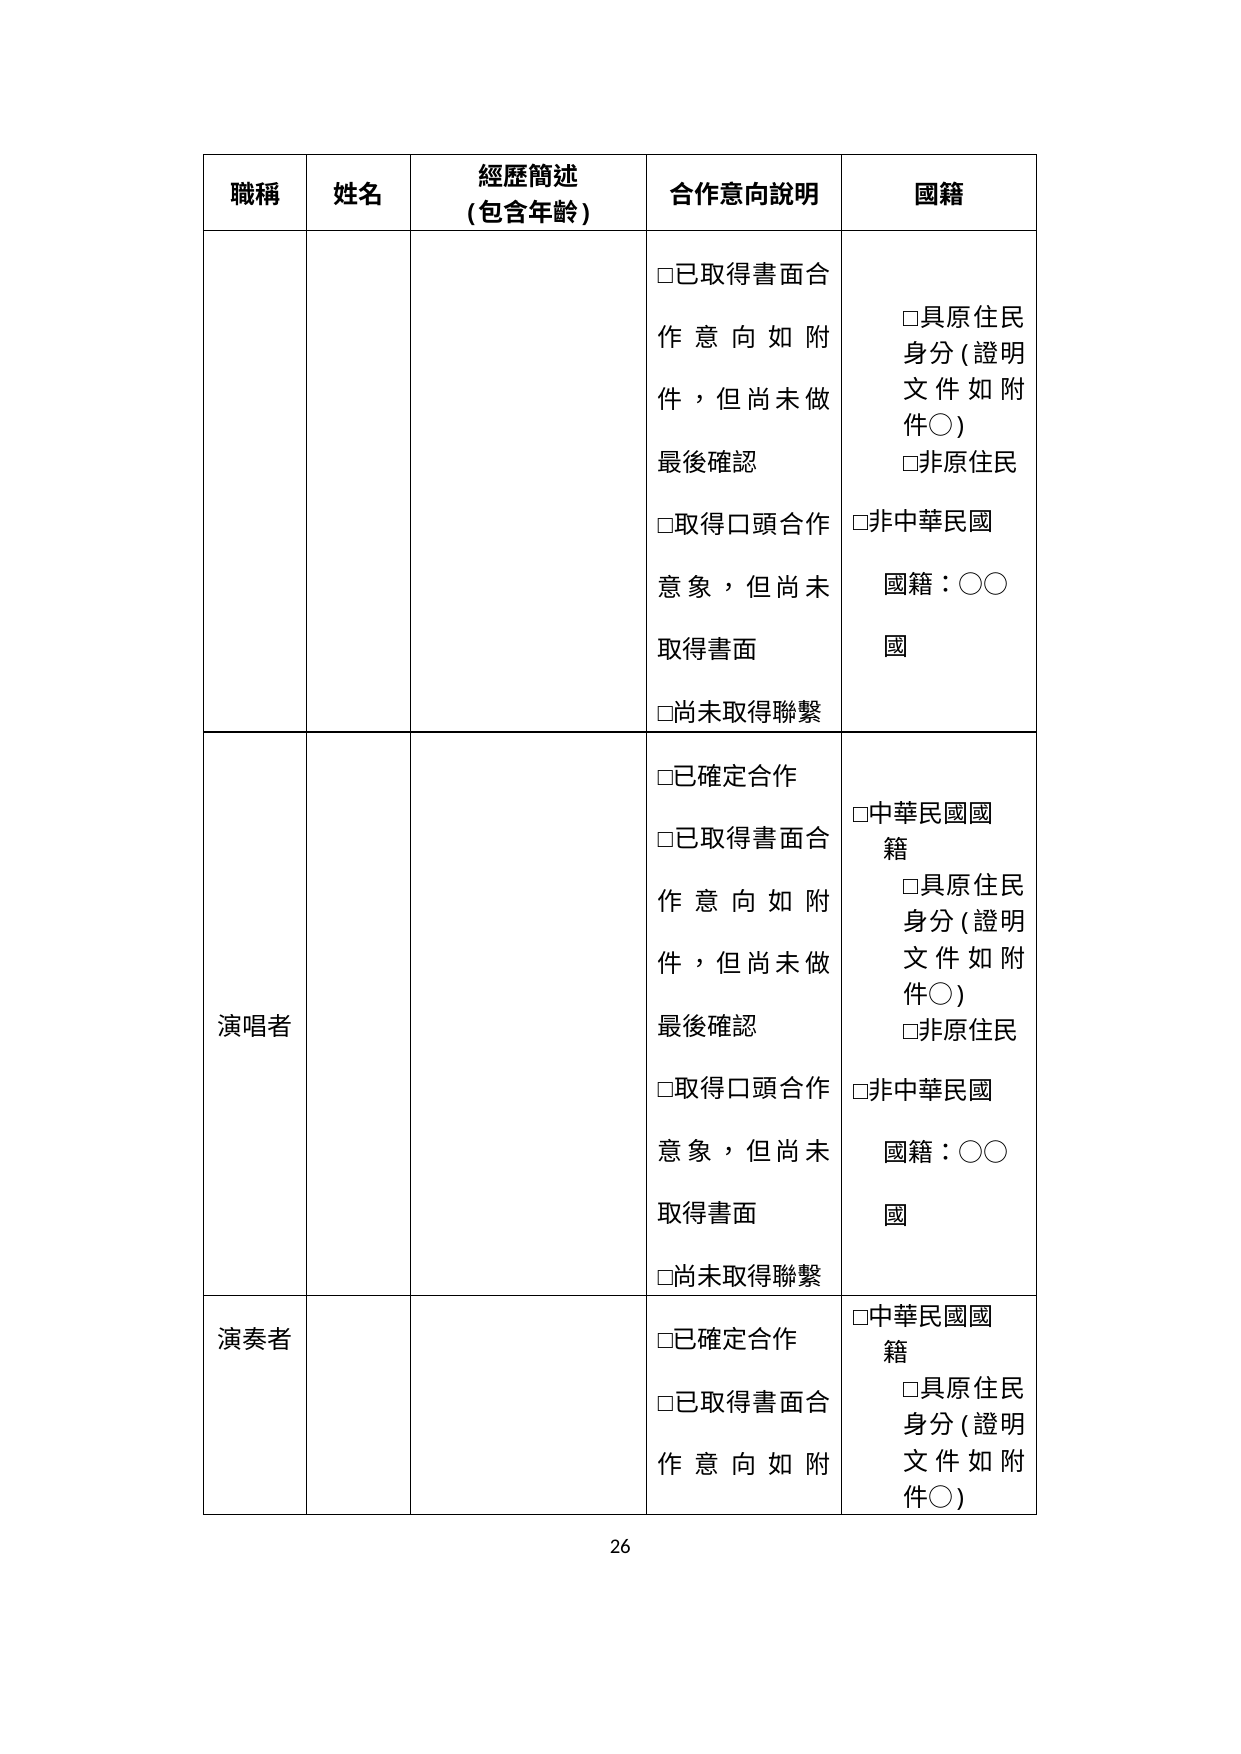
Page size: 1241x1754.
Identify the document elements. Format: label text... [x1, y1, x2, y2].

table_cell [411, 1296, 646, 1513]
table_cell □已取得書面合作意向如附 件，但尚未做最後確認 □取得口頭合作意象，但尚未取得書面 □尚未取得聯繫 [647, 231, 841, 731]
table_cell [307, 1296, 410, 1513]
table_cell [307, 231, 410, 731]
table_header 職稱 [204, 155, 306, 230]
table_header 合作意向說明 [647, 155, 841, 230]
table_cell [411, 231, 646, 731]
table_cell [204, 231, 306, 731]
table_cell □中華民國國 籍 □具原住民身分(證明文件如附件○) □非原住民 □非中華民國 國籍：○○ 國 [842, 733, 1036, 1295]
table_header 經歷簡述 (包含年齡) [411, 155, 646, 230]
table_cell □已確定合作 □已取得書面合作意向如附 [647, 1296, 841, 1513]
table_cell [411, 733, 646, 1295]
table_cell □中華民國國 籍 □具原住民身分(證明文件如附件○) [842, 1296, 1036, 1513]
table_cell □已確定合作 □已取得書面合作意向如附 件，但尚未做最後確認 □取得口頭合作意象，但尚未取得書面 □尚未取得聯繫 [647, 733, 841, 1295]
table_cell 演奏者 [204, 1296, 306, 1513]
table_cell 演唱者 [204, 733, 306, 1295]
table_header 姓名 [307, 155, 410, 230]
table_cell [307, 733, 410, 1295]
table_header 國籍 [842, 155, 1036, 230]
table_cell □具原住民身分(證明文件如附件○) □非原住民 □非中華民國 國籍：○○ 國 [842, 231, 1036, 731]
